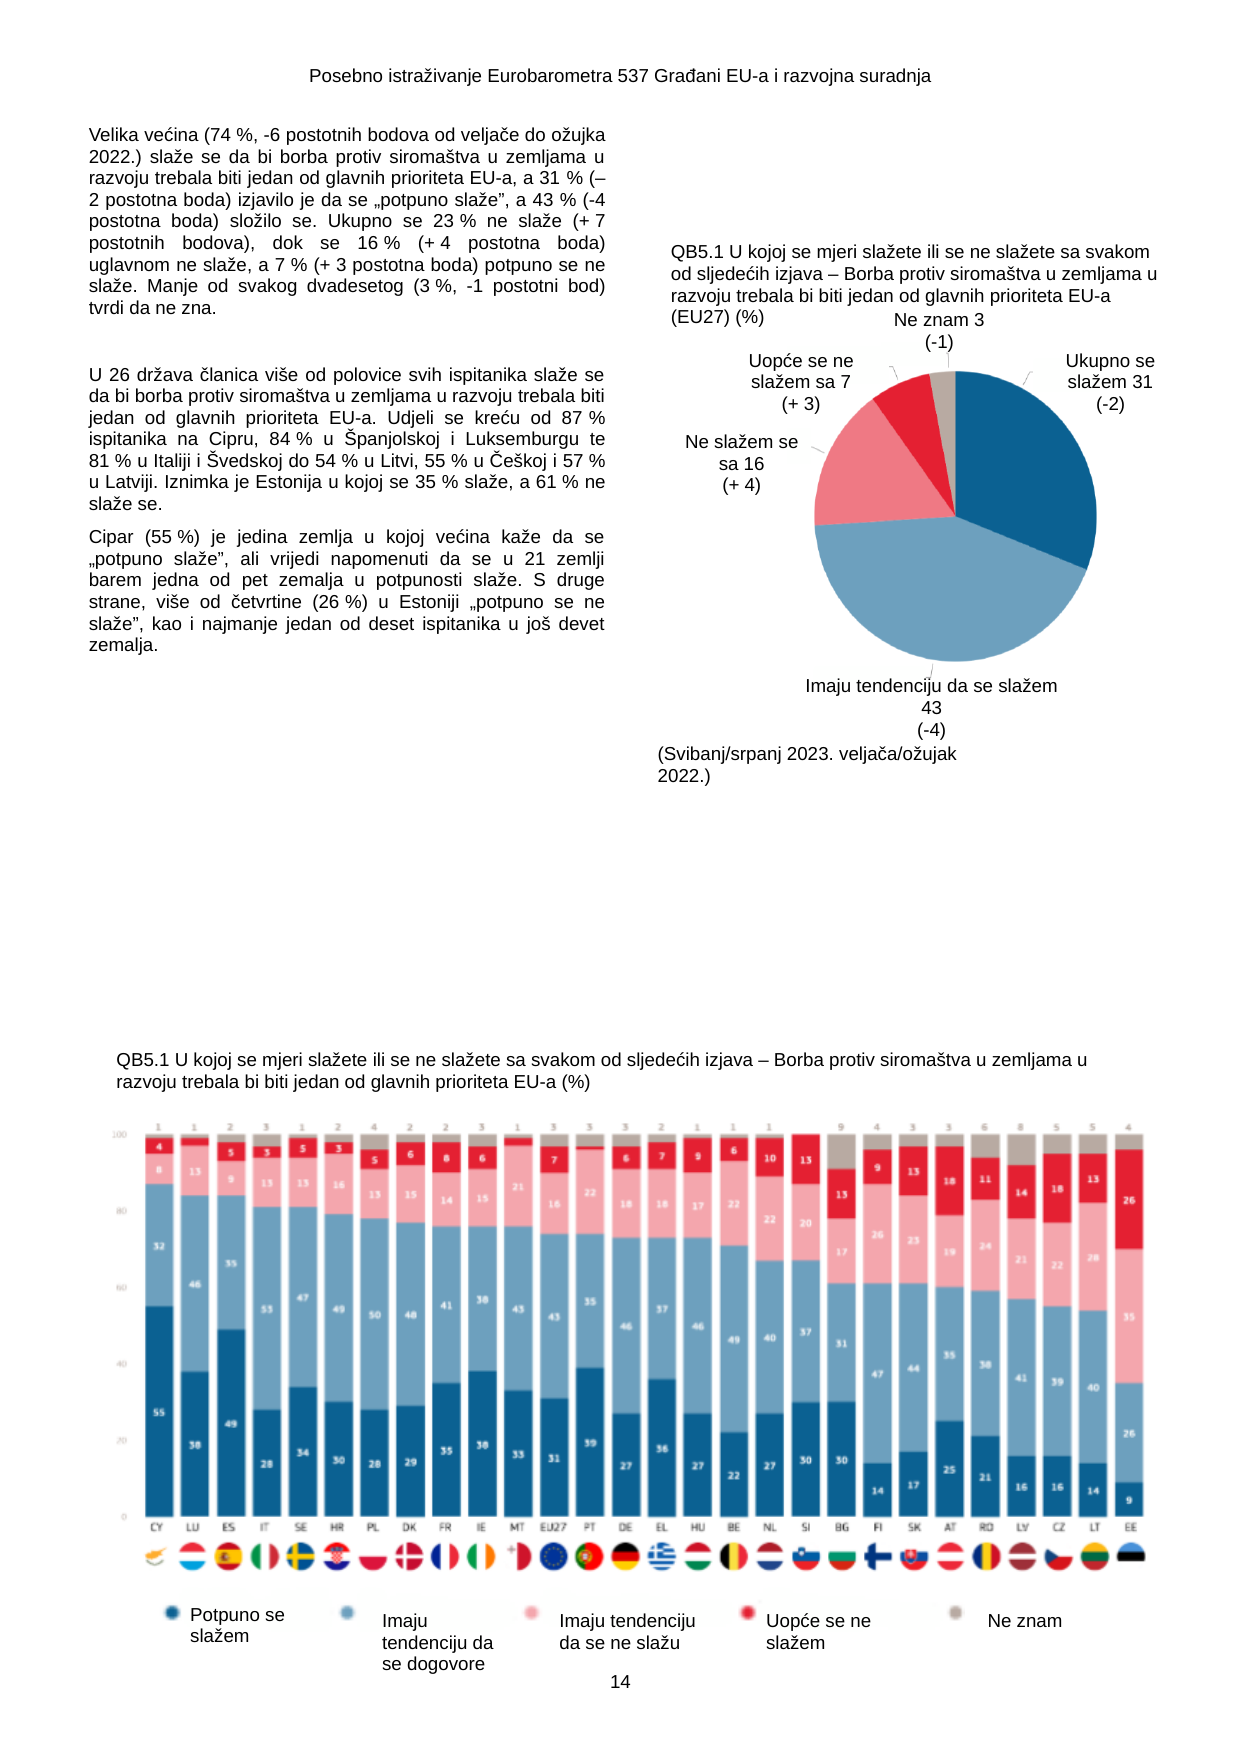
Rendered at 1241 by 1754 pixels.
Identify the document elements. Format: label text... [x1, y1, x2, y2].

picture [787, 342, 1099, 682]
text U 26 država članica više od polovice svih ispitanika slaže se da bi borba protiv siromaštva u zemljama u razvoju trebala biti jedan od glavnih prioriteta EU-a. Udjeli se kreću od 87 % ispitanika na Cipru, 84 % u Španjolskoj i Luksemburgu te 81 % u Italiji i Švedskoj do 54 % u Litvi, 55 % u Češkoj i 57 % u Latviji. Iznimka je Estonija u kojoj se 35 % slaže, a 61 % ne slaže se. [88, 363, 605, 514]
picture [101, 1115, 1150, 1583]
text Velika većina (74 %, -6 postotnih bodova od veljače do ožujka 2022.) slaže se da bi borba protiv siromaštva u zemljama u razvoju trebala biti jedan od glavnih prioriteta EU-a, a 31 % (– 2 postotna boda) izjavilo je da se „potpuno slaže”, a 43 % (-4 postotna boda) složilo se. Ukupno se 23 % ne slaže (+ 7 postotnih bodova), dok se 16 % (+ 4 postotna boda) uglavnom ne slaže, a 7 % (+ 3 postotna boda) potpuno se ne slaže. Manje od svakog dvadesetog (3 %, -1 postotni bod) tvrdi da ne zna. [88, 124, 605, 318]
picture [145, 1587, 965, 1632]
text Cipar (55 %) je jedina zemlja u kojoj većina kaže da se „potpuno slaže”, ali vrijedi napomenuti da se u 21 zemlji barem jedna od pet zemalja u potpunosti slaže. S druge strane, više od četvrtine (26 %) u Estoniji „potpuno se ne slaže”, kao i najmanje jedan od deset ispitanika u još devet zemalja. [88, 526, 605, 656]
